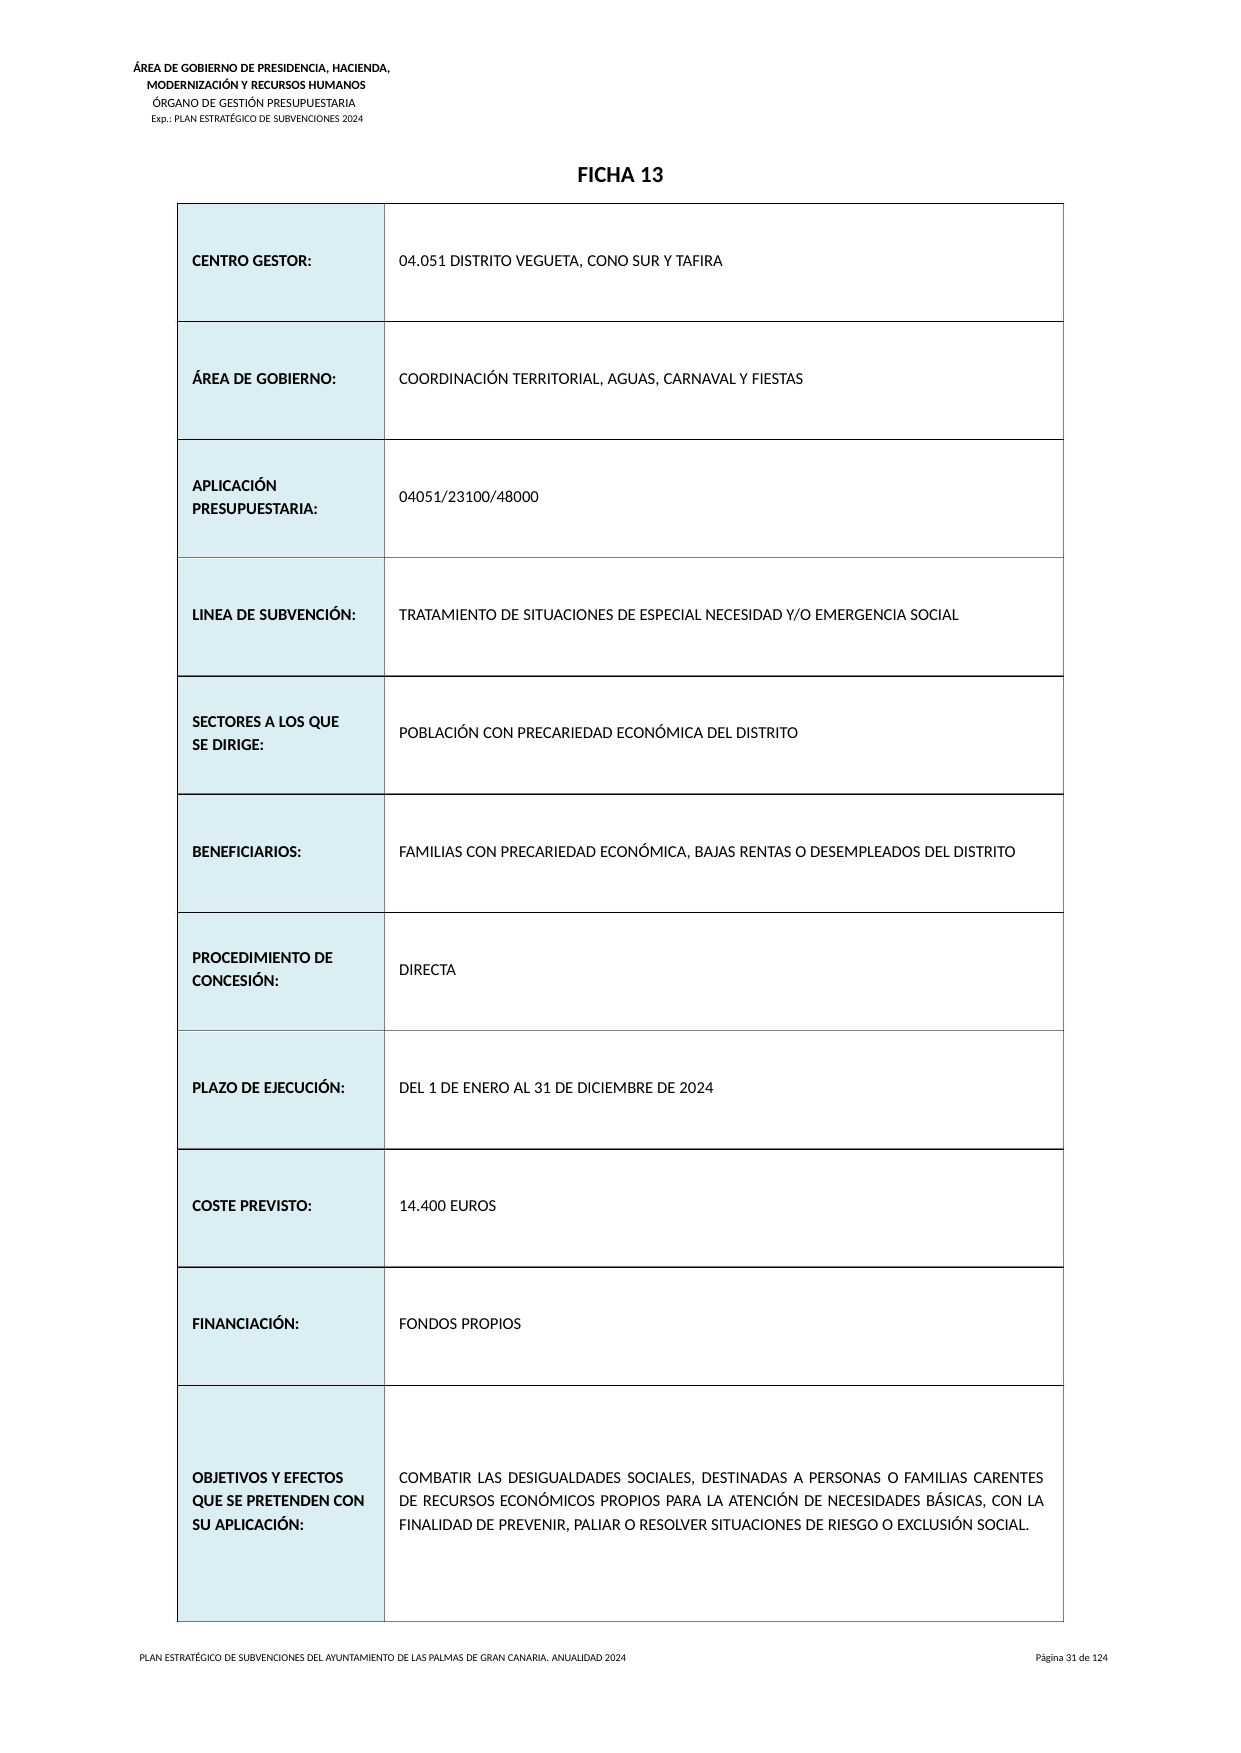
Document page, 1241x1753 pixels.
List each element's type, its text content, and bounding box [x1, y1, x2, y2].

picture [174, 200, 1066, 1624]
text DIRECTA [399, 959, 482, 979]
text FONDOS PROPIOS [399, 1313, 546, 1334]
text DEL 1 DE ENERO AL 31 DE DICIEMBRE DE 2024 [399, 1077, 738, 1097]
text POBLACIÓN CON PRECARIEDAD ECONÓMICA DEL DISTRITO [399, 723, 825, 743]
text ÁREA DE GOBIERNO: [192, 368, 361, 389]
text Exp.: PLAN ESTRATÉGICO DE SUBVENCIONES 2024 [151, 112, 415, 125]
text FINALIDAD DE PREVENIR, PALIAR O RESOLVER SITUACIONES DE RIESGO O EXCLUSIÓN SOCIAL. [399, 1514, 1073, 1534]
text BENEFICIARIOS: [192, 841, 327, 861]
text 04.051 DISTRITO VEGUETA, CONO SUR Y TAFIRA [399, 250, 750, 271]
text QUE SE PRETENDEN CON [192, 1491, 389, 1511]
text PLAN ESTRATÉGICO DE SUBVENCIONES DEL AYUNTAMIENTO DE LAS PALMAS DE GRAN CANARIA. ANUALIDAD 2024 [139, 1652, 653, 1664]
text COORDINACIÓN TERRITORIAL, AGUAS, CARNAVAL Y FIESTAS [399, 368, 832, 389]
text SE DIRIGE: [192, 734, 365, 755]
text SU APLICACIÓN: [192, 1514, 389, 1534]
text COSTE PREVISTO: [192, 1195, 370, 1216]
text 14.400 EUROS [399, 1195, 521, 1216]
text PRESUPUESTARIA: [192, 498, 345, 518]
text ÓRGANO DE GESTIÓN PRESUPUESTARIA [152, 95, 415, 110]
text ÁREA DE GOBIERNO DE PRESIDENCIA, HACIENDA, [133, 60, 415, 75]
text APLICACIÓN [192, 475, 345, 495]
text PROCEDIMIENTO DE [192, 947, 359, 968]
text FICHA 13 [577, 160, 688, 188]
text FAMILIAS CON PRECARIEDAD ECONÓMICA, BAJAS RENTAS O DESEMPLEADOS DEL DISTRITO [399, 841, 1045, 861]
text 0 [399, 486, 407, 501]
text OBJETIVOS Y EFECTOS [192, 1467, 389, 1487]
text CENTRO GESTOR: [192, 250, 338, 271]
text 0 [399, 498, 407, 507]
text FINANCIACIÓN: [192, 1313, 370, 1334]
text PLAZO DE EJECUCIÓN: [192, 1077, 370, 1097]
text LINEA DE SUBVENCIÓN: [192, 604, 381, 625]
text Página 31 de 124 [1036, 1652, 1123, 1664]
text MODERNIZACIÓN Y RECURSOS HUMANOS [147, 77, 415, 93]
text CONCESIÓN: [192, 971, 359, 991]
text TRATAMIENTO DE SITUACIONES DE ESPECIAL NECESIDAD Y/O EMERGENCIA SOCIAL [399, 604, 989, 625]
text 4051/23100/48000 [407, 486, 564, 507]
text DE RECURSOS ECONÓMICOS PROPIOS PARA LA ATENCIÓN DE NECESIDADES BÁSICAS, CON LA [399, 1491, 1073, 1511]
text SECTORES A LOS QUE [192, 711, 365, 732]
text COMBATIR LAS DESIGUALDADES SOCIALES, DESTINADAS A PERSONAS O FAMILIAS CARENTES [399, 1467, 1073, 1487]
